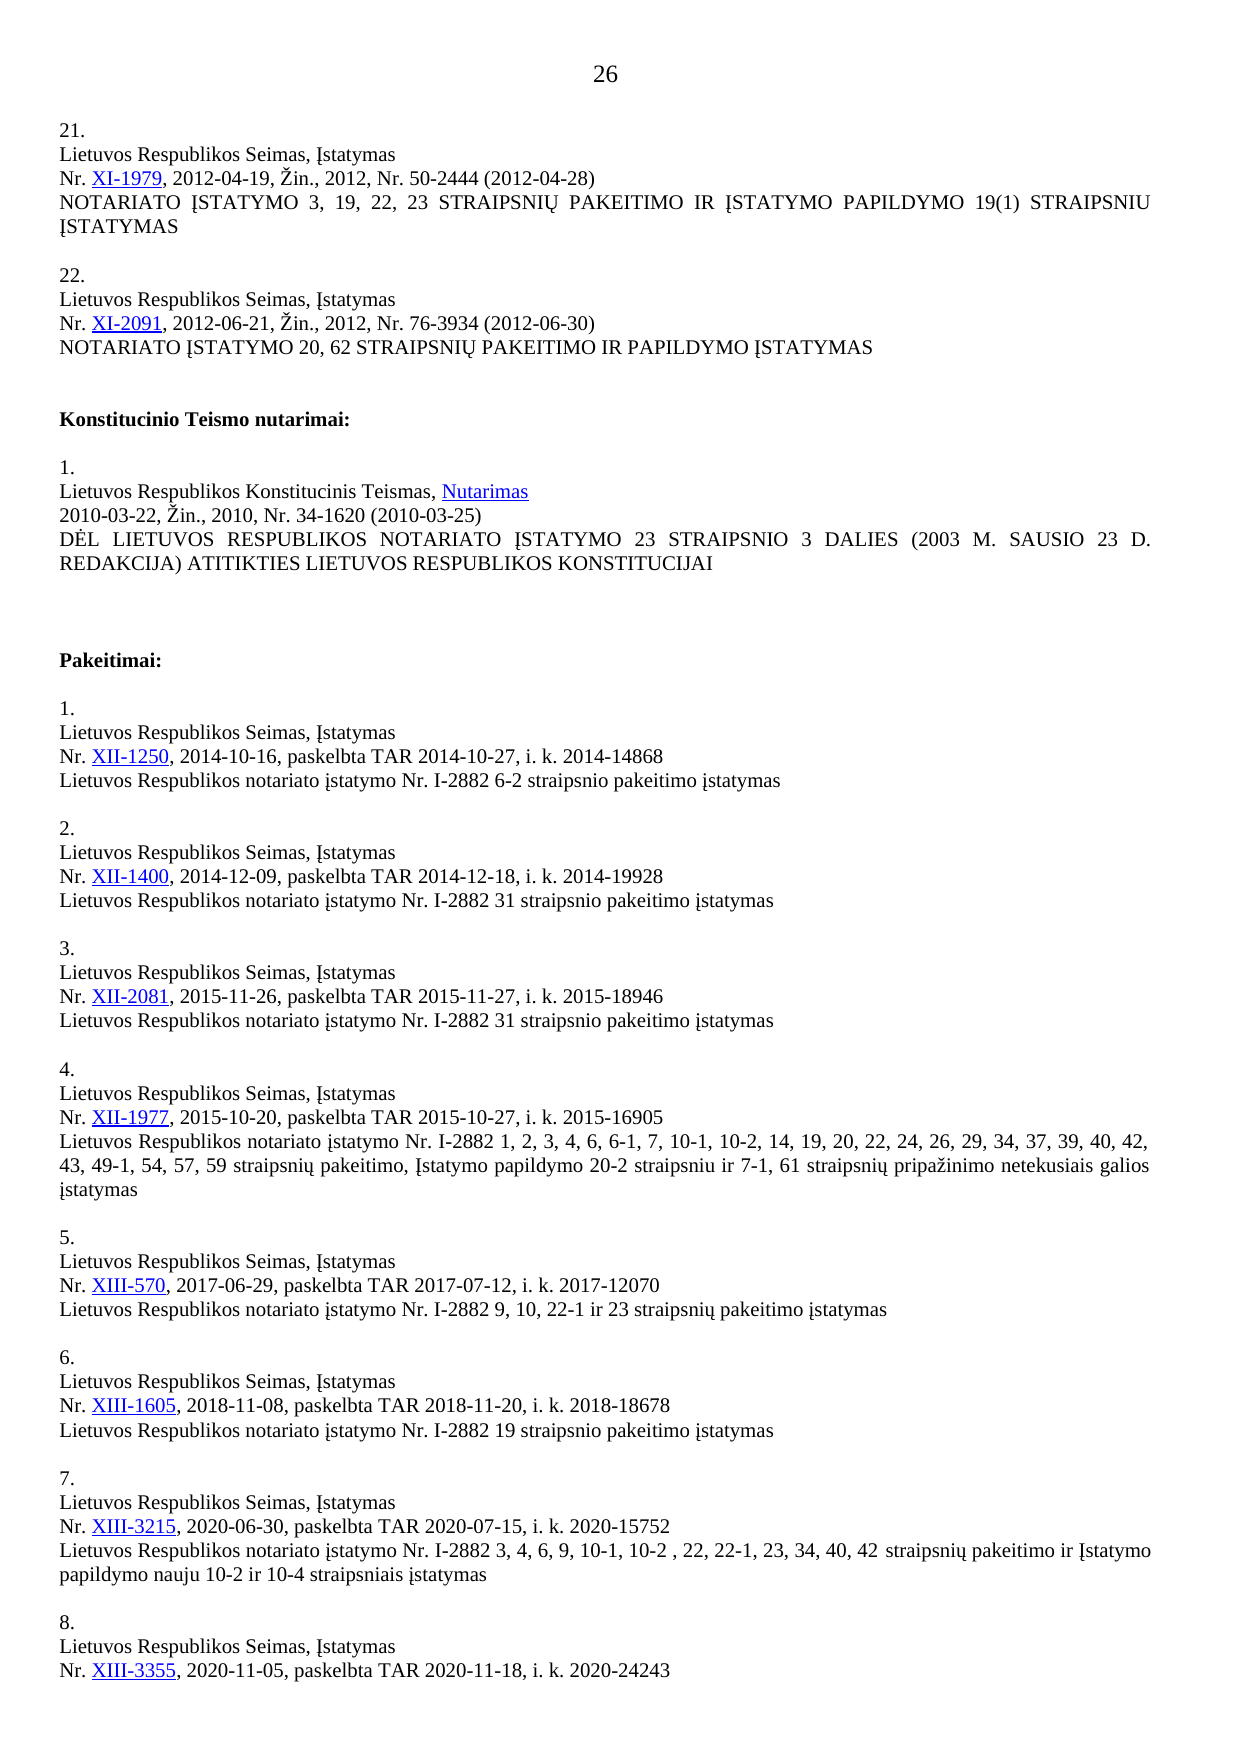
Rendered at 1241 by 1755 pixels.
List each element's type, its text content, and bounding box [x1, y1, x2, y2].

text Nr. XI-1979, 2012-04-19, Žin., 2012, Nr. 50-2444 (2012-04-28) [59, 166, 1152, 190]
text Lietuvos Respublikos Seimas, Įstatymas [59, 142, 1152, 166]
text Lietuvos Respublikos Seimas, Įstatymas [59, 720, 1152, 744]
text Nr. XII-2081, 2015-11-26, paskelbta TAR 2015-11-27, i. k. 2015-18946 [59, 984, 1152, 1008]
text Pakeitimai: [59, 647, 1152, 672]
text Lietuvos Respublikos notariato įstatymo Nr. I-2882 6-2 straipsnio pakeitimo įstatymas [59, 768, 1152, 792]
text 22. [59, 262, 1152, 287]
text Lietuvos Respublikos notariato įstatymo Nr. I-2882 31 straipsnio pakeitimo įstatymas [59, 1008, 1152, 1032]
text Lietuvos Respublikos Seimas, Įstatymas [59, 840, 1152, 864]
text DĖL LIETUVOS RESPUBLIKOS NOTARIATO ĮSTATYMO 23 STRAIPSNIO 3 DALIES (2003 M. SAUSIO 23 D. REDAKCIJA) ATITIKTIES LIETUVOS RESPUBLIKOS KONSTITUCIJAI [59, 527, 1152, 575]
text 7. [59, 1466, 1152, 1490]
text 1. [59, 455, 1152, 479]
text Lietuvos Respublikos notariato įstatymo Nr. I-2882 3, 4, 6, 9, 10-1, 10-2 , 22, 22-1, 23, 34, 40, 42 straipsnių pakeitimo ir Įstatymo papildymo nauju 10-2 ir 10-4 straipsniais įstatymas [59, 1538, 1152, 1586]
text Lietuvos Respublikos notariato įstatymo Nr. I-2882 1, 2, 3, 4, 6, 6-1, 7, 10-1, 10-2, 14, 19, 20, 22, 24, 26, 29, 34, 37, 39, 40, 42, 43, 49-1, 54, 57, 59 straipsnių pakeitimo, Įstatymo papildymo 20-2 straipsniu ir 7-1, 61 straipsnių pripažinimo netekusiais galios įstatymas [59, 1129, 1152, 1201]
text 5. [59, 1225, 1152, 1249]
text 8. [59, 1610, 1152, 1634]
text Konstitucinio Teismo nutarimai: [59, 407, 1152, 431]
text 21. [59, 118, 1152, 142]
text 6. [59, 1345, 1152, 1369]
text 3. [59, 936, 1152, 960]
text Lietuvos Respublikos Seimas, Įstatymas [59, 1490, 1152, 1514]
text Nr. XI-2091, 2012-06-21, Žin., 2012, Nr. 76-3934 (2012-06-30) [59, 311, 1152, 335]
text Nr. XIII-1605, 2018-11-08, paskelbta TAR 2018-11-20, i. k. 2018-18678 [59, 1393, 1152, 1417]
text Lietuvos Respublikos notariato įstatymo Nr. I-2882 9, 10, 22-1 ir 23 straipsnių pakeitimo įstatymas [59, 1297, 1152, 1321]
text Lietuvos Respublikos Seimas, Įstatymas [59, 287, 1152, 311]
text Nr. XII-1250, 2014-10-16, paskelbta TAR 2014-10-27, i. k. 2014-14868 [59, 744, 1152, 768]
text NOTARIATO ĮSTATYMO 3, 19, 22, 23 STRAIPSNIŲ PAKEITIMO IR ĮSTATYMO PAPILDYMO 19(1) STRAIPSNIU ĮSTATYMAS [59, 190, 1152, 238]
text Lietuvos Respublikos Seimas, Įstatymas [59, 1081, 1152, 1105]
text Nr. XIII-3355, 2020-11-05, paskelbta TAR 2020-11-18, i. k. 2020-24243 [59, 1658, 1152, 1682]
text Lietuvos Respublikos Seimas, Įstatymas [59, 1249, 1152, 1273]
text Nr. XII-1400, 2014-12-09, paskelbta TAR 2014-12-18, i. k. 2014-19928 [59, 864, 1152, 888]
text 1. [59, 696, 1152, 720]
text Lietuvos Respublikos Seimas, Įstatymas [59, 1369, 1152, 1393]
text Lietuvos Respublikos Seimas, Įstatymas [59, 960, 1152, 984]
text 4. [59, 1057, 1152, 1081]
text NOTARIATO ĮSTATYMO 20, 62 STRAIPSNIŲ PAKEITIMO IR PAPILDYMO ĮSTATYMAS [59, 335, 1152, 359]
text 2010-03-22, Žin., 2010, Nr. 34-1620 (2010-03-25) [59, 503, 1152, 527]
text Lietuvos Respublikos Konstitucinis Teismas, Nutarimas [59, 479, 1152, 503]
text Nr. XIII-3215, 2020-06-30, paskelbta TAR 2020-07-15, i. k. 2020-15752 [59, 1514, 1152, 1538]
text Lietuvos Respublikos Seimas, Įstatymas [59, 1634, 1152, 1658]
text Nr. XIII-570, 2017-06-29, paskelbta TAR 2017-07-12, i. k. 2017-12070 [59, 1273, 1152, 1297]
text Lietuvos Respublikos notariato įstatymo Nr. I-2882 31 straipsnio pakeitimo įstatymas [59, 888, 1152, 912]
text Lietuvos Respublikos notariato įstatymo Nr. I-2882 19 straipsnio pakeitimo įstatymas [59, 1417, 1152, 1442]
text 2. [59, 816, 1152, 840]
text Nr. XII-1977, 2015-10-20, paskelbta TAR 2015-10-27, i. k. 2015-16905 [59, 1105, 1152, 1129]
